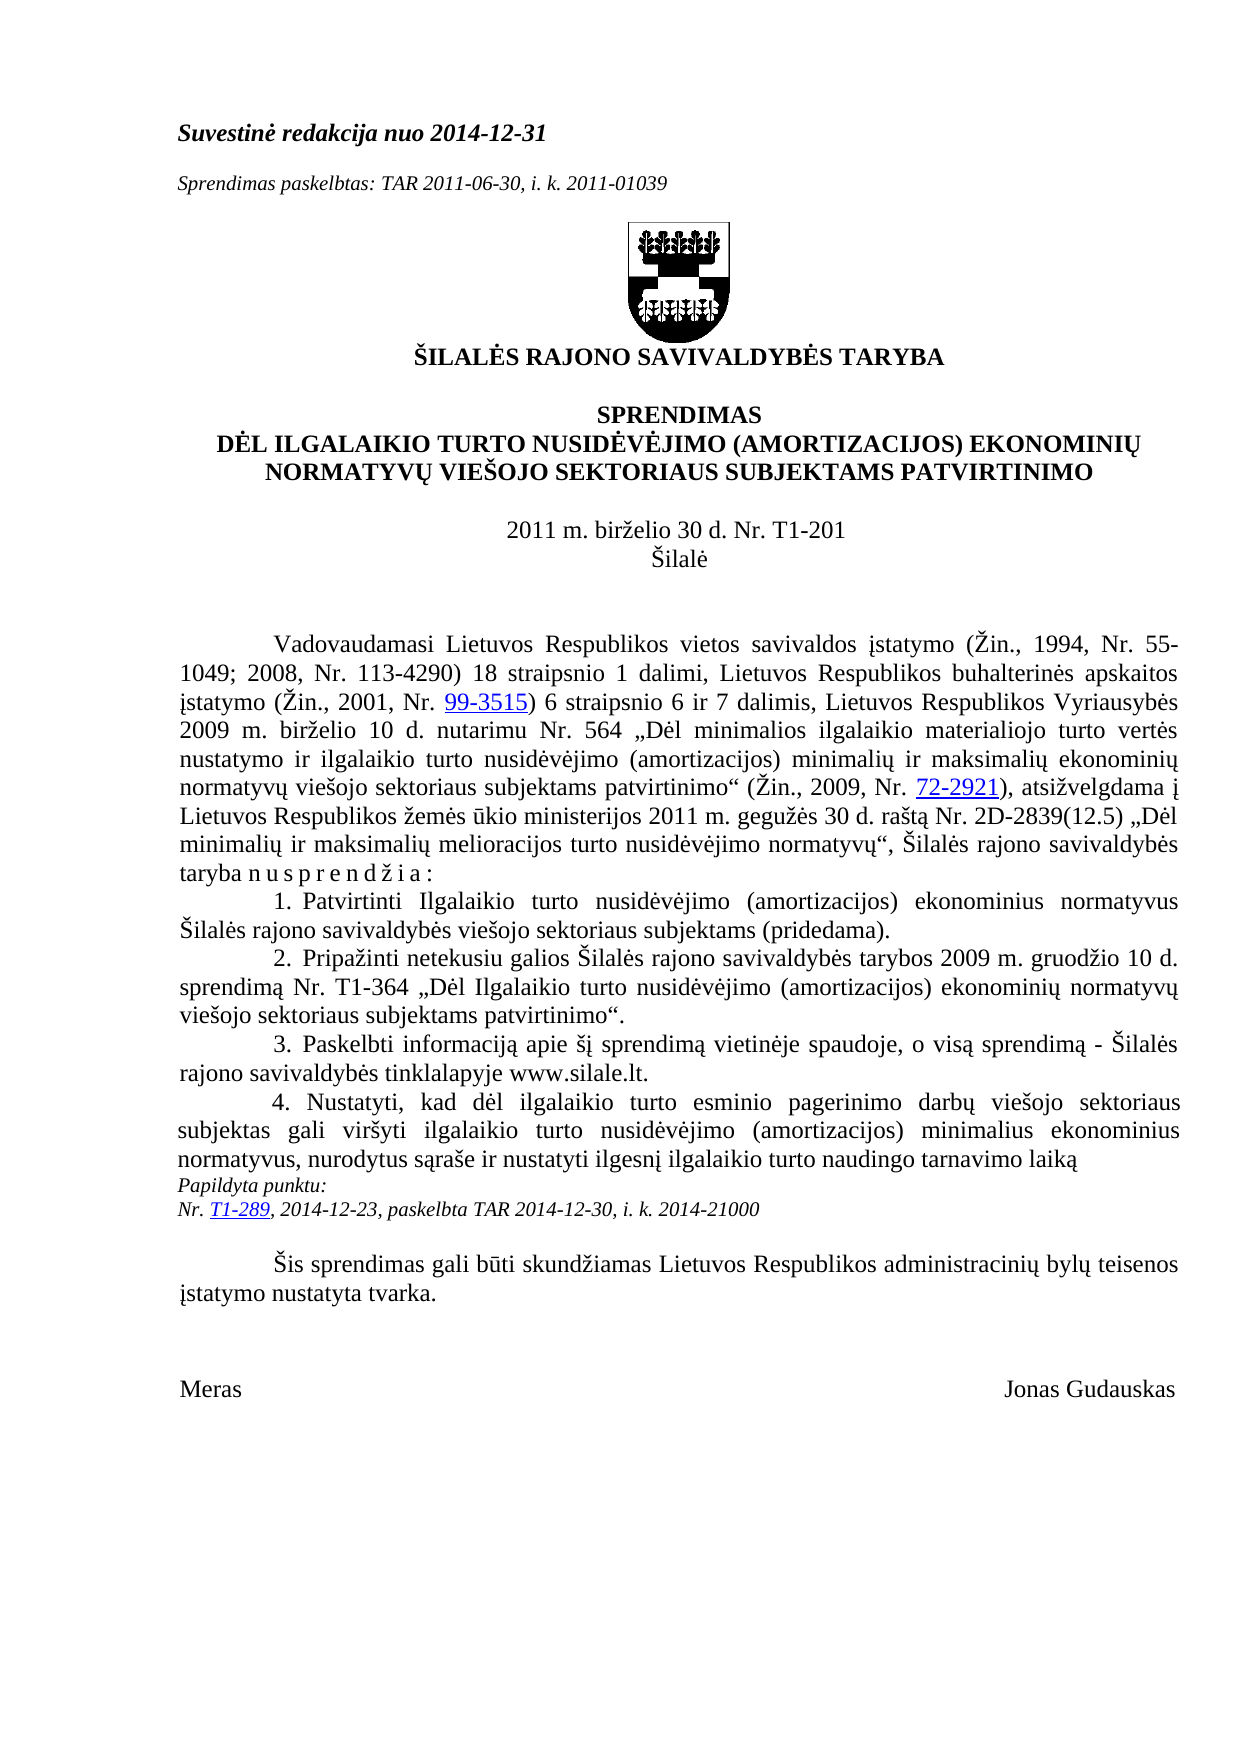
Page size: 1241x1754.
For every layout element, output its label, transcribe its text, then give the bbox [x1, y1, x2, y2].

text 2. Pripažinti netekusiu galios Šilalės rajono savivaldybės tarybos 2009 m. gruodžio 10 d. sprendimą Nr. T1-364 „Dėl Ilgalaikio turto nusidėvėjimo (amortizacijos) ekonominių normatyvų viešojo sektoriaus subjektams patvirtinimo“. [179, 944, 1179, 1029]
text Šilalė [177, 544, 1181, 572]
text DĖL ILGALAIKIO TURTO NUSIDĖVĖJIMO (AMORTIZACIJOS) EKONOMINIŲ NORMATYVŲ VIEŠOJO SEKTORIAUS SUBJEKTAMS PATVIRTINIMO [177, 429, 1181, 486]
text Meras Jonas Gudauskas [179, 1379, 1181, 1403]
text Papildyta punktu: [177, 1173, 1181, 1197]
text ŠILALĖS RAJONO SAVIVALDYBĖS TARYBA [177, 342, 1181, 371]
text Suvestinė redakcija nuo 2014-12-31 [177, 118, 1181, 147]
text 2011 m. birželio 30 d. Nr. T1-201 [177, 515, 1181, 544]
text 3. Paskelbti informaciją apie šį sprendimą vietinėje spaudoje, o visą sprendimą - Šilalės rajono savivaldybės tinklalapyje www.silale.lt. [179, 1029, 1179, 1087]
text Sprendimas paskelbtas: TAR 2011-06-30, i. k. 2011-01039 [177, 171, 1181, 195]
text Nr. T1-289, 2014-12-23, paskelbta TAR 2014-12-30, i. k. 2014-21000 [177, 1197, 1181, 1221]
text 1. Patvirtinti Ilgalaikio turto nusidėvėjimo (amortizacijos) ekonominius normatyvus Šilalės rajono savivaldybės viešojo sektoriaus subjektams (pridedama). [179, 887, 1179, 944]
text Vadovaudamasi Lietuvos Respublikos vietos savivaldos įstatymo (Žin., 1994, Nr. 55- 1049; 2008, Nr. 113-4290) 18 straipsnio 1 dalimi, Lietuvos Respublikos buhalterinės apskaitos įstatymo (Žin., 2001, Nr. 99-3515) 6 straipsnio 6 ir 7 dalimis, Lietuvos Respublikos Vyriausybės 2009 m. birželio 10 d. nutarimu Nr. 564 „Dėl minimalios ilgalaikio materialiojo turto vertės nustatymo ir ilgalaikio turto nusidėvėjimo (amortizacijos) minimalių ir maksimalių ekonominių normatyvų viešojo sektoriaus subjektams patvirtinimo“ (Žin., 2009, Nr. 72-2921), atsižvelgdama į Lietuvos Respublikos žemės ūkio ministerijos 2011 m. gegužės 30 d. raštą Nr. 2D-2839(12.5) „Dėl minimalių ir maksimalių melioracijos turto nusidėvėjimo normatyvų“, Šilalės rajono savivaldybės taryba nusprendžia: [179, 630, 1179, 887]
text Šis sprendimas gali būti skundžiamas Lietuvos Respublikos administracinių bylų teisenos įstatymo nustatyta tvarka. [179, 1250, 1179, 1307]
text 4. Nustatyti, kad dėl ilgalaikio turto esminio pagerinimo darbų viešojo sektoriaus subjektas gali viršyti ilgalaikio turto nusidėvėjimo (amortizacijos) minimalius ekonominius normatyvus, nurodytus sąraše ir nustatyti ilgesnį ilgalaikio turto naudingo tarnavimo laiką [177, 1087, 1181, 1173]
text SPRENDIMAS [177, 400, 1181, 429]
